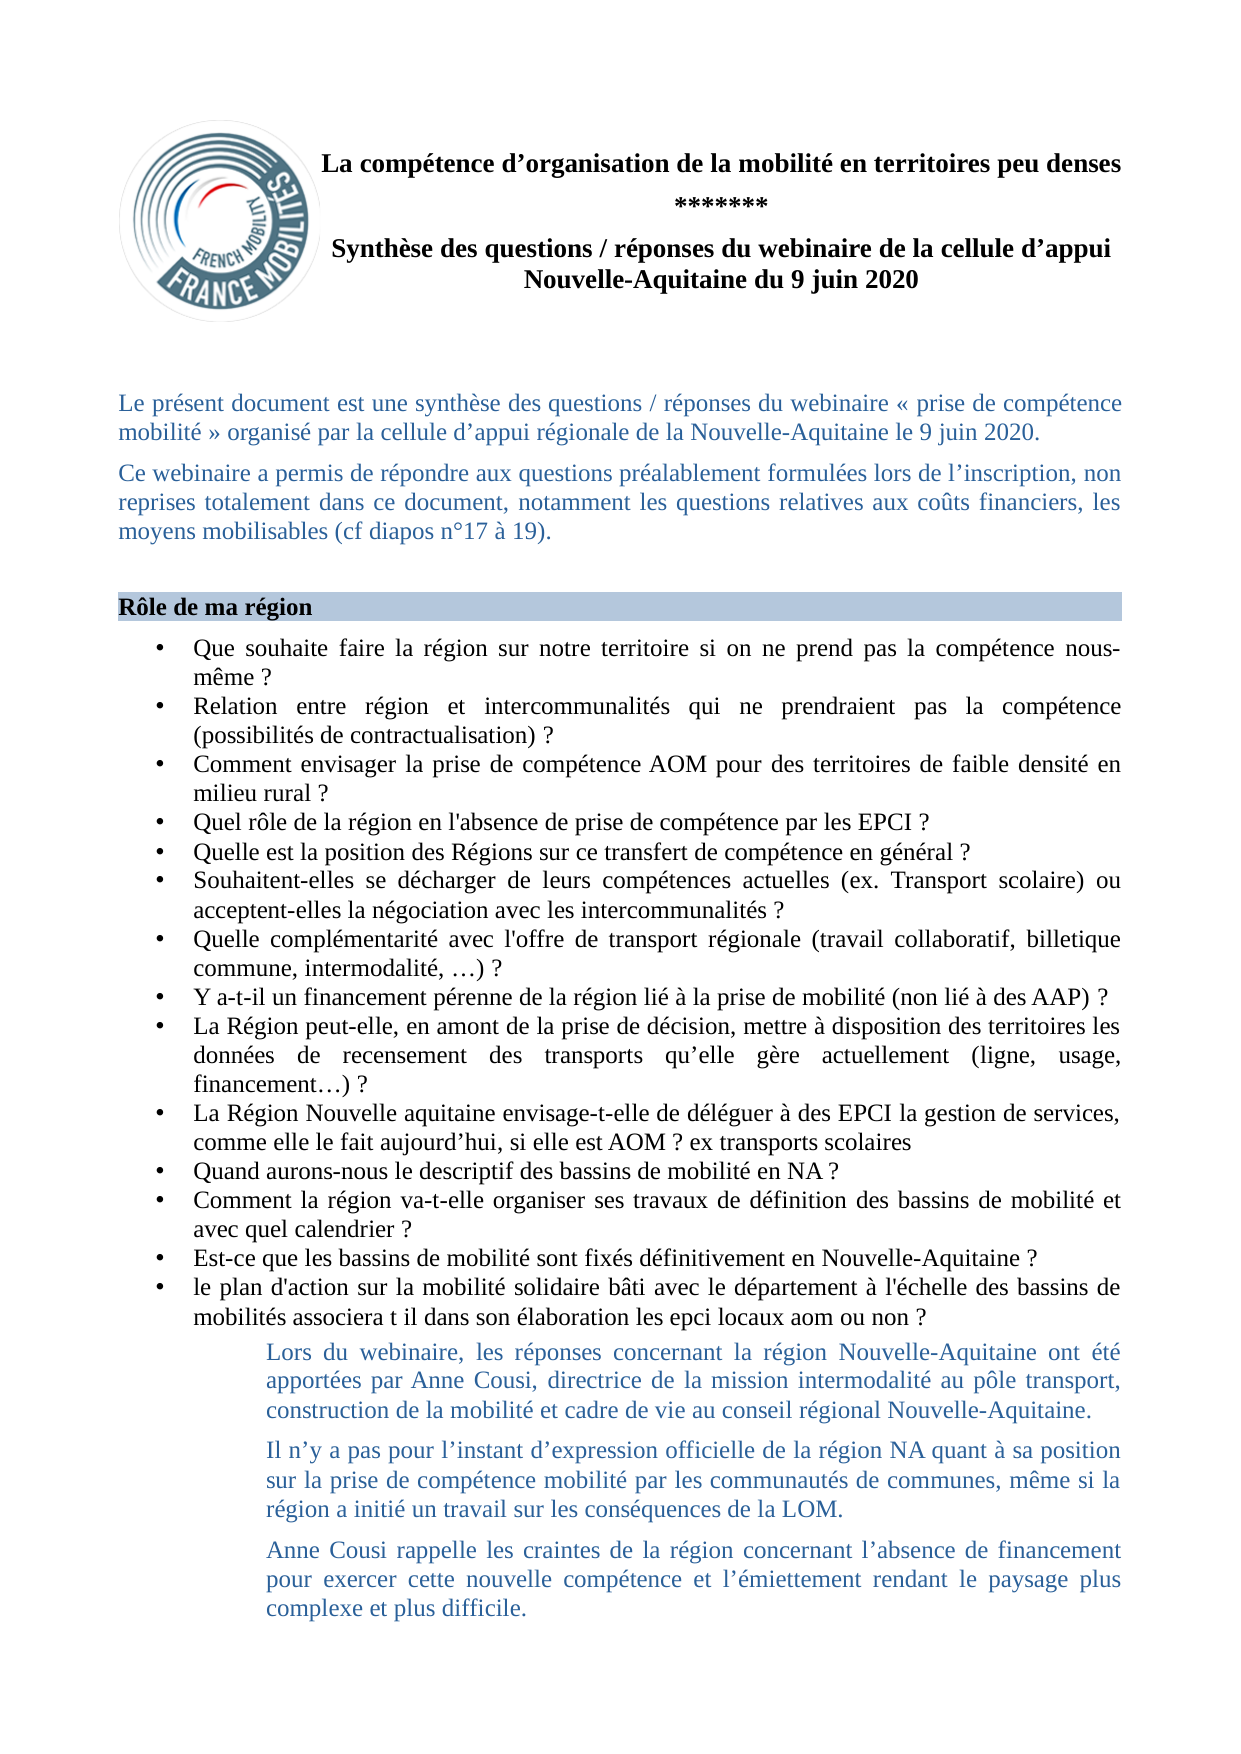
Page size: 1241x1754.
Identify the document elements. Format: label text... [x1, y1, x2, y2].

text Anne Cousi rappelle les craintes de la région concernant l’absence de financement pour exercer cette nouvelle compétence et l’émiettement rendant le paysage plus complexe et plus difficile. [266, 1534, 1122, 1622]
list Y a-t-il un financement pérenne de la région lié à la prise de mobilité (non lié à des AAP) ? [156, 982, 1122, 1011]
text Rôle de ma région [118, 592, 1122, 621]
list le plan d'action sur la mobilité solidaire bâti avec le département à l'échelle des bassins de mobilités associera t il dans son élaboration les epci locaux aom ou non ? [156, 1272, 1122, 1330]
list Quelle est la position des Régions sur ce transfert de compétence en général ? [156, 836, 1122, 865]
text Le présent document est une synthèse des questions / réponses du webinaire « prise de compétence mobilité » organisé par la cellule d’appui régionale de la Nouvelle-Aquitaine le 9 juin 2020. [118, 388, 1122, 446]
list Quelle complémentarité avec l'offre de transport régionale (travail collaboratif, billetique commune, intermodalité, …) ? [156, 923, 1122, 982]
text Ce webinaire a permis de répondre aux questions préalablement formulées lors de l’inscription, non reprises totalement dans ce document, notamment les questions relatives aux coûts financiers, les moyens mobilisables (cf diapos n°17 à 19). [118, 458, 1122, 545]
text Synthèse des questions / réponses du webinaire de la cellule d’appui Nouvelle-Aquitaine du 9 juin 2020 [321, 233, 1122, 295]
text ******* [321, 190, 1122, 221]
list La Région peut-elle, en amont de la prise de décision, mettre à disposition des territoires les données de recensement des transports qu’elle gère actuellement (ligne, usage, financement…) ? [156, 1011, 1122, 1098]
picture [118, 120, 321, 323]
text Lors du webinaire, les réponses concernant la région Nouvelle-Aquitaine ont été apportées par Anne Cousi, directrice de la mission intermodalité au pôle transport, construction de la mobilité et cadre de vie au conseil régional Nouvelle-Aquitaine. [266, 1336, 1122, 1423]
text Il n’y a pas pour l’instant d’expression officielle de la région NA quant à sa position sur la prise de compétence mobilité par les communautés de communes, même si la région a initié un travail sur les conséquences de la LOM. [266, 1435, 1122, 1523]
list Est-ce que les bassins de mobilité sont fixés définitivement en Nouvelle-Aquitaine ? [156, 1243, 1122, 1272]
list Comment envisager la prise de compétence AOM pour des territoires de faible densité en milieu rural ? [156, 749, 1122, 807]
list Quand aurons-nous le descriptif des bassins de mobilité en NA ? [156, 1156, 1122, 1185]
text La compétence d’organisation de la mobilité en territoires peu denses [321, 147, 1122, 178]
list Que souhaite faire la région sur notre territoire si on ne prend pas la compétence nous-même ? [156, 633, 1122, 691]
list La Région Nouvelle aquitaine envisage-t-elle de déléguer à des EPCI la gestion de services, comme elle le fait aujourd’hui, si elle est AOM ? ex transports scolaires [156, 1098, 1122, 1156]
list Souhaitent-elles se décharger de leurs compétences actuelles (ex. Transport scolaire) ou acceptent-elles la négociation avec les intercommunalités ? [156, 865, 1122, 923]
list Comment la région va-t-elle organiser ses travaux de définition des bassins de mobilité et avec quel calendrier ? [156, 1185, 1122, 1243]
list Quel rôle de la région en l'absence de prise de compétence par les EPCI ? [156, 807, 1122, 836]
list Relation entre région et intercommunalités qui ne prendraient pas la compétence (possibilités de contractualisation) ? [156, 691, 1122, 749]
